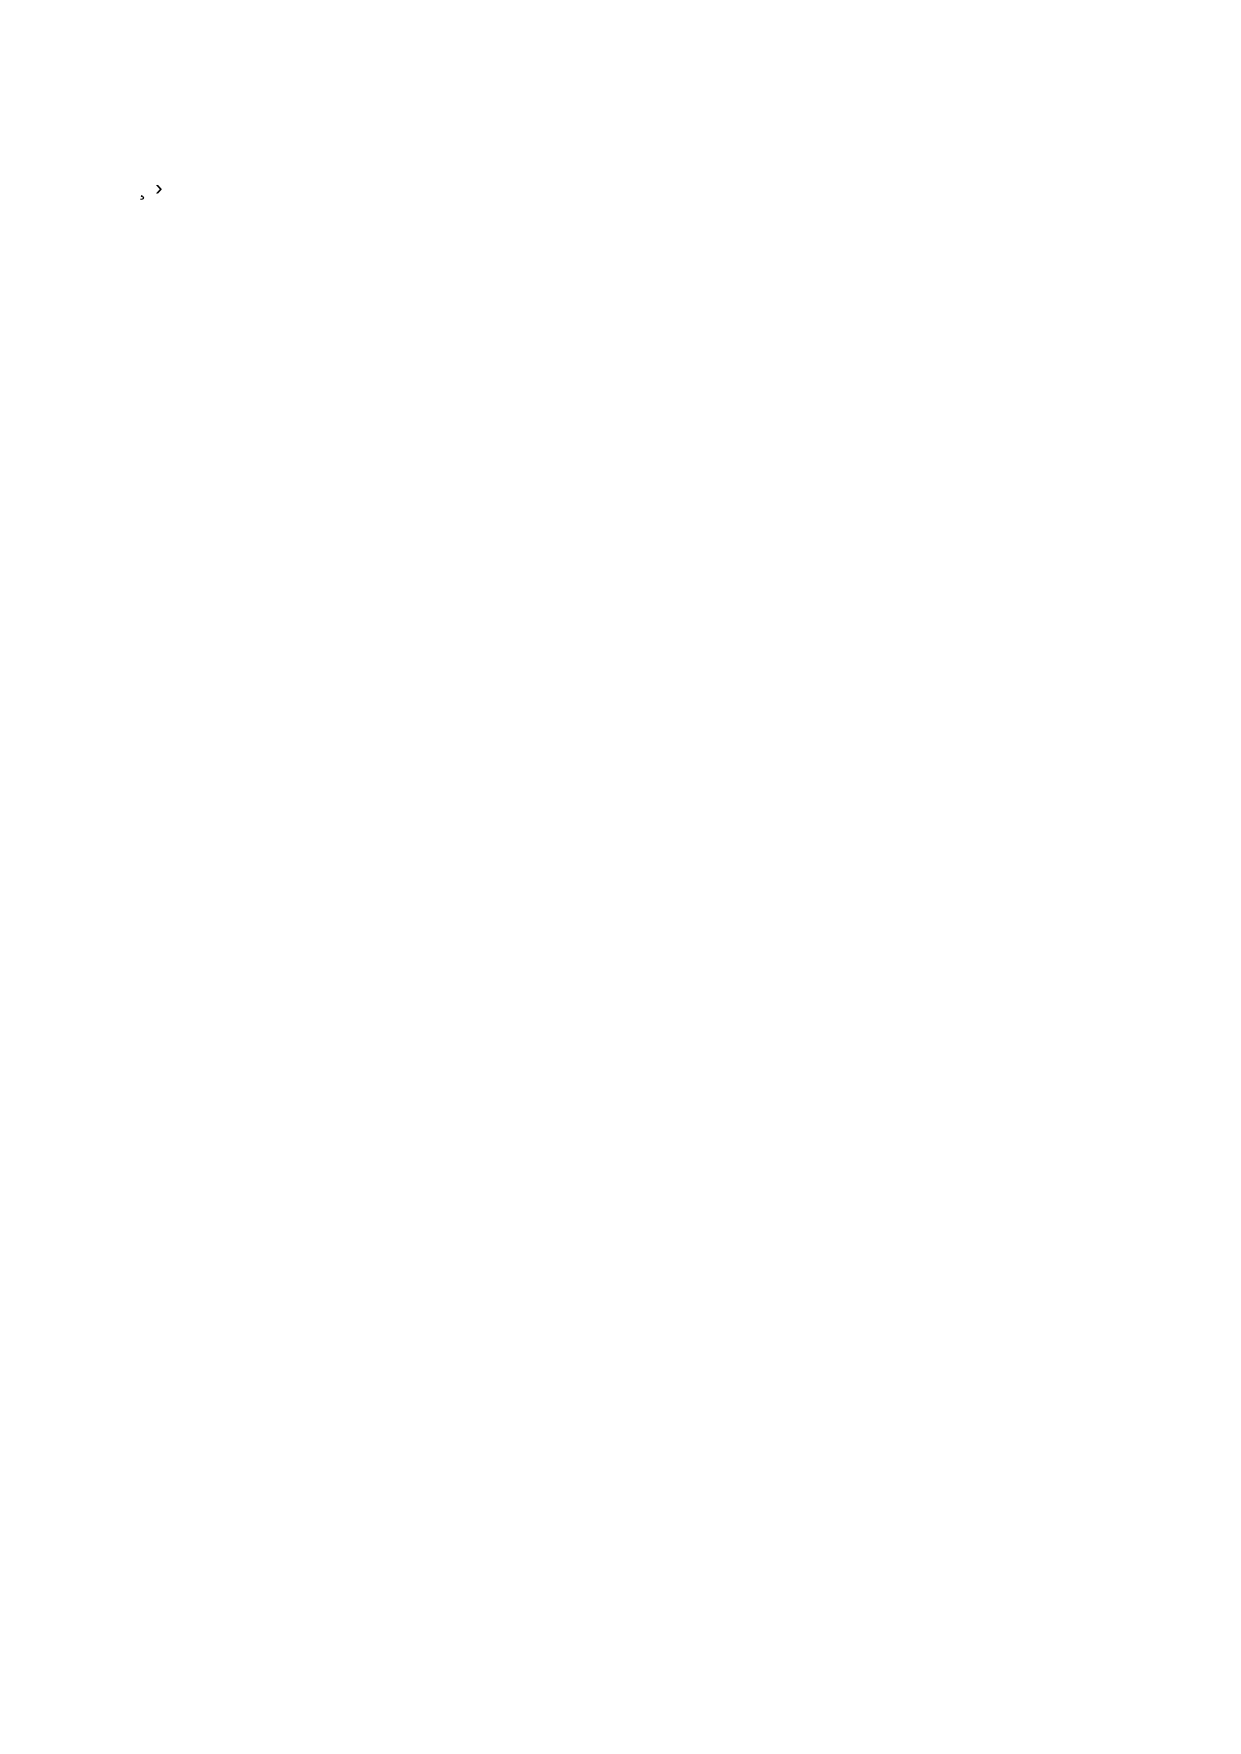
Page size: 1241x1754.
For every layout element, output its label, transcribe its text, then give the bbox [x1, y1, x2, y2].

text ¸› [139, 177, 1101, 202]
